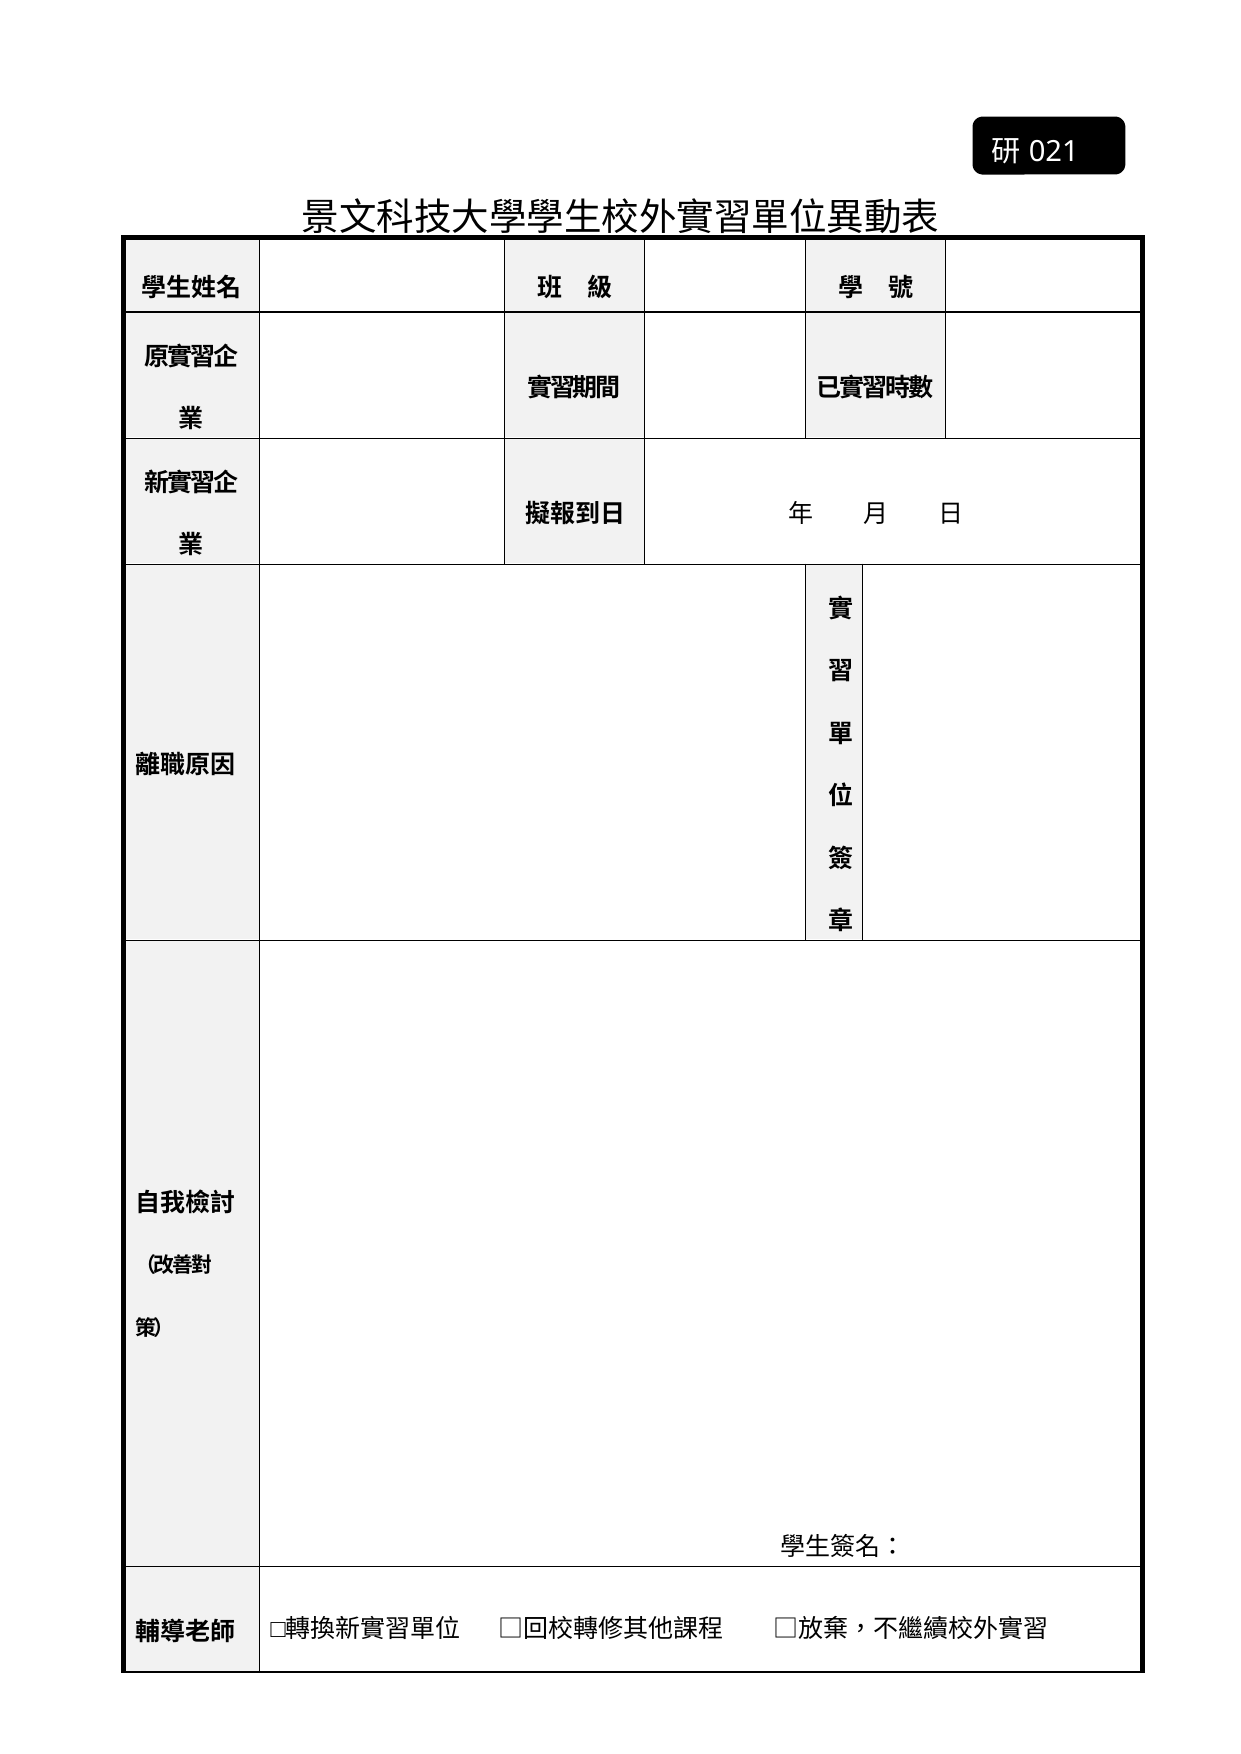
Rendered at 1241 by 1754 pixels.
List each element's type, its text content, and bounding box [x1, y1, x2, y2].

table_cell 擬報到日 [505, 439, 644, 563]
table_header [260, 240, 504, 311]
table_header 學生姓名 [126, 240, 259, 311]
table_cell 離職原因 [126, 565, 259, 939]
table_cell [863, 565, 1140, 939]
table_cell 學生簽名： [260, 941, 1140, 1566]
table_cell [260, 565, 805, 939]
table_header [645, 240, 805, 311]
table_cell 輔導老師 [126, 1567, 259, 1671]
table_cell 年 月 日 [645, 439, 1140, 563]
text 景文科技大學學生校外實習單位異動表 [112, 172, 1128, 235]
table_cell 實習單位簽章 [806, 565, 862, 939]
table_cell 自我檢討 （改善對策） [126, 941, 259, 1566]
table_cell [645, 313, 805, 437]
table_cell [260, 439, 504, 563]
table_header [946, 240, 1140, 311]
table_header 班 級 [505, 240, 644, 311]
table_header 學 號 [806, 240, 945, 311]
table_cell 實習期間 [505, 313, 644, 437]
table_cell 原實習企業 [126, 313, 259, 437]
table_cell 新實習企業 [126, 439, 259, 563]
table_cell [260, 313, 504, 437]
table_cell [946, 313, 1140, 437]
table_cell 已實習時數 [806, 313, 945, 437]
table_cell □轉換新實習單位 □回校轉修其他課程 □放棄，不繼續校外實習 [260, 1567, 1140, 1671]
